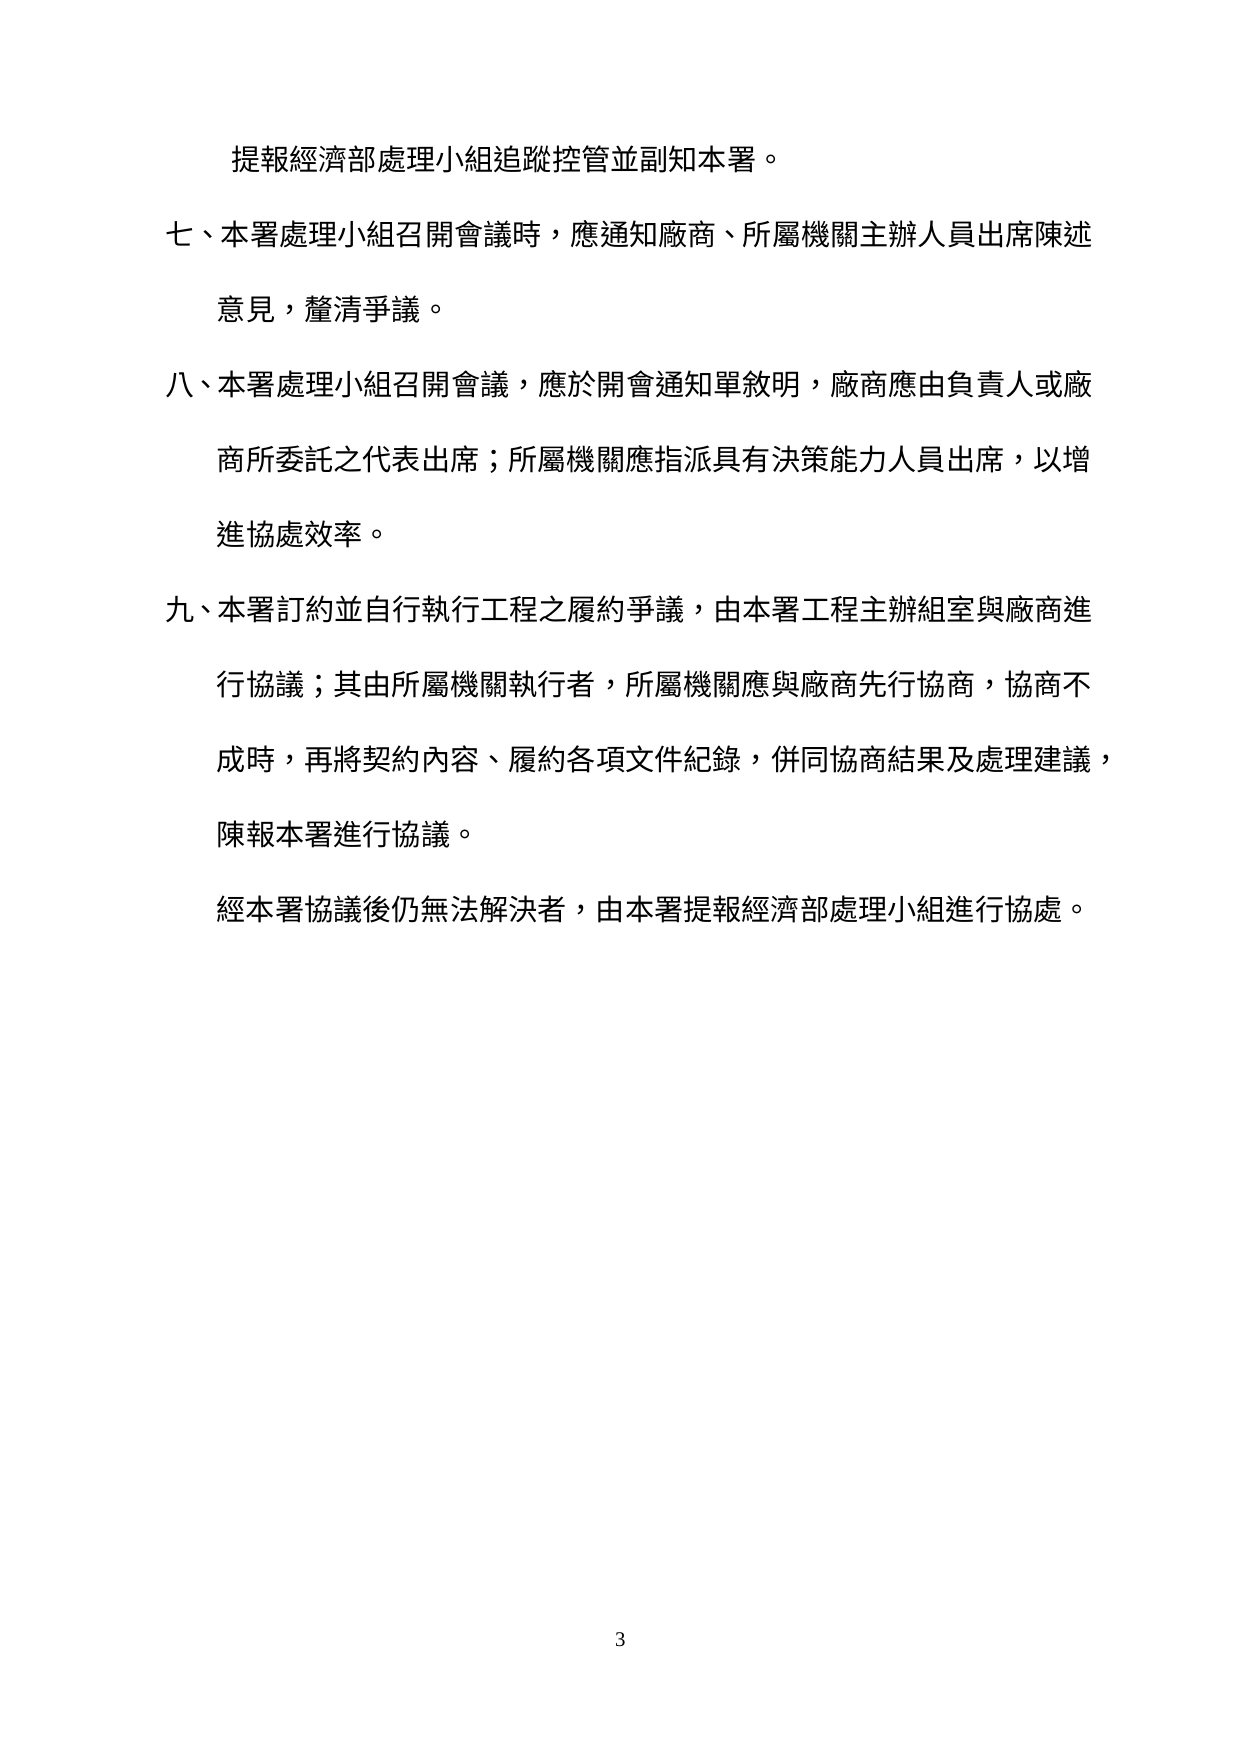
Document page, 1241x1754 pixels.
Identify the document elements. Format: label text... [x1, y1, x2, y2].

text 八、本署處理小組召開會議，應於開會通知單敘明，廠商應由負責人或廠商所委託之代表出席；所屬機關應指派具有決策能力人員出席，以增進協處效率。 [165, 345, 1092, 570]
text 七、本署處理小組召開會議時，應通知廠商、所屬機關主辦人員出席陳述意見，釐清爭議。 [165, 195, 1092, 345]
text 九、本署訂約並自行執行工程之履約爭議，由本署工程主辦組室與廠商進行協議；其由所屬機關執行者，所屬機關應與廠商先行協商，協商不成時，再將契約內容、履約各項文件紀錄，併同協商結果及處理建議，陳報本署進行協議。 [165, 570, 1092, 870]
text 提報經濟部處理小組追蹤控管並副知本署。 [173, 120, 1092, 195]
text 經本署協議後仍無法解決者，由本署提報經濟部處理小組進行協處。 [216, 870, 1092, 945]
